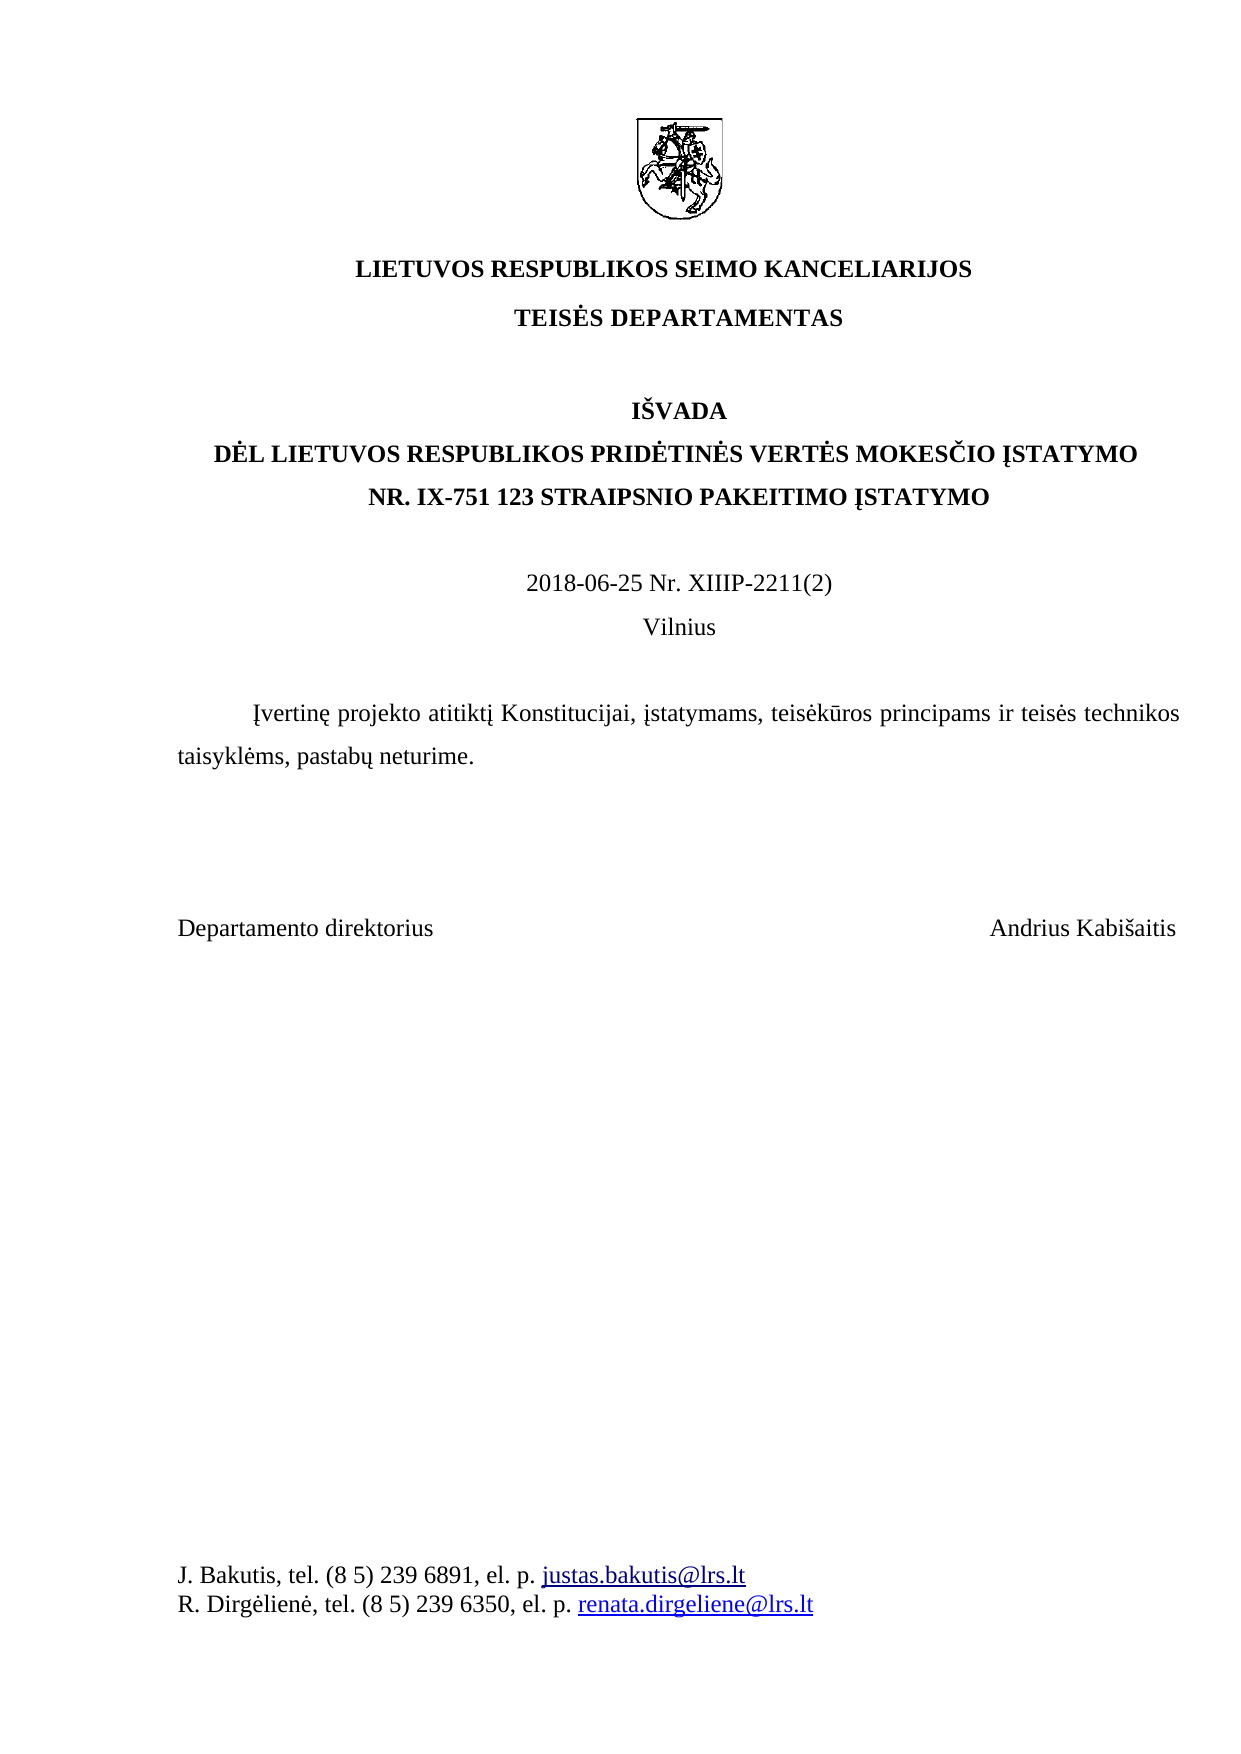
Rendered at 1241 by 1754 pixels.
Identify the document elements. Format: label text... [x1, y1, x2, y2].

text TEISĖS DEPARTAMENTAS [177, 303, 1180, 332]
text Departamento direktorius Andrius Kabišaitis [177, 913, 1181, 942]
text 2018-06-25 Nr. XIIIP-2211(2) [177, 568, 1181, 597]
text Vilnius [177, 612, 1181, 640]
text DĖL LIETUVOS RESPUBLIKOS PRIDĖTINĖS VERTĖS MOKESČIO ĮSTATYMO [177, 439, 1181, 468]
text NR. IX-751 123 STRAIPSNIO PAKEITIMO ĮSTATYMO [177, 482, 1181, 511]
text LIETUVOS RESPUBLIKOS SEIMO KANCELIARIJOS [177, 254, 1150, 283]
text IŠVADA [177, 396, 1181, 425]
text Įvertinę projekto atitiktį Konstitucijai, įstatymams, teisėkūros principams ir teisės technikos taisyklėms, pastabų neturime. [177, 698, 1181, 770]
text R. Dirgėlienė, tel. (8 5) 239 6350, el. p. renata.dirgeliene@lrs.lt [177, 1589, 1181, 1618]
text J. Bakutis, tel. (8 5) 239 6891, el. p. justas.bakutis@lrs.lt [177, 1560, 1181, 1589]
